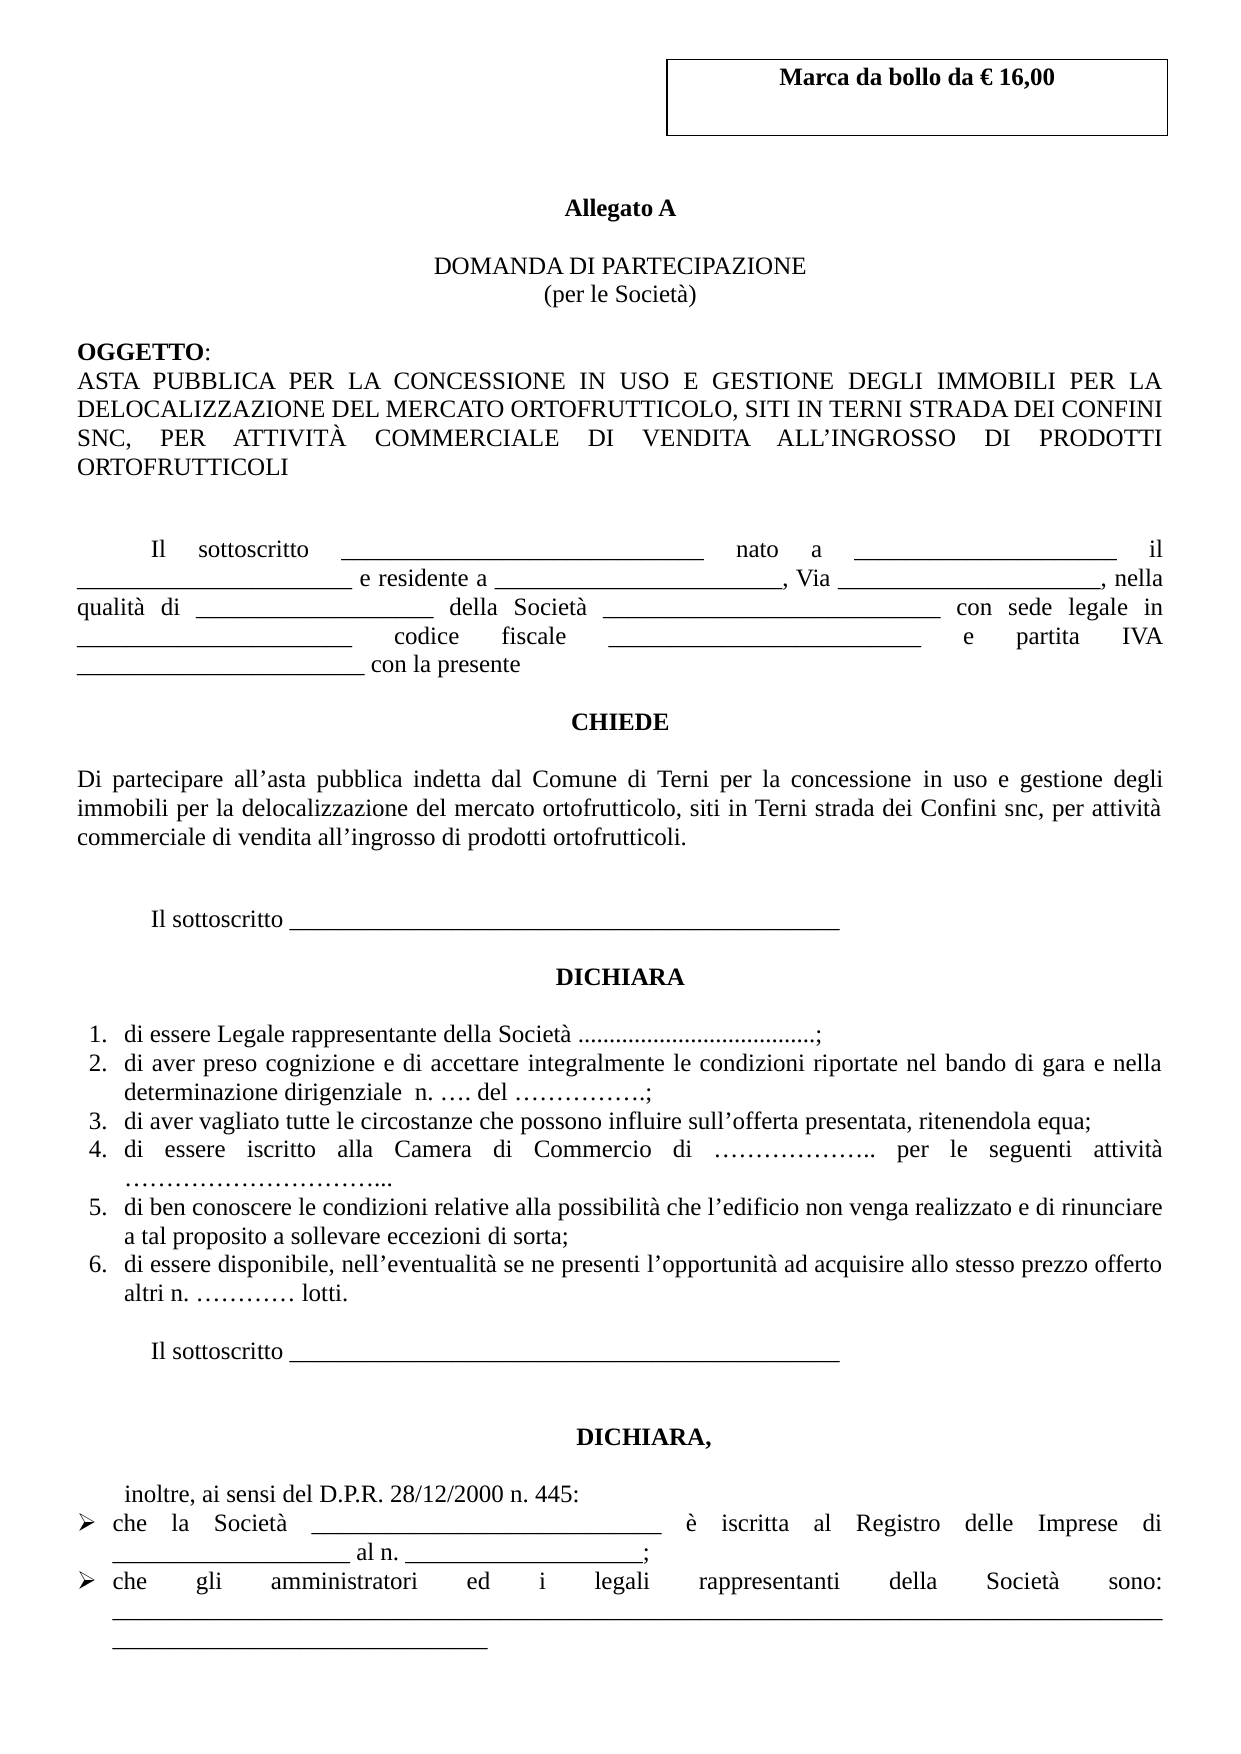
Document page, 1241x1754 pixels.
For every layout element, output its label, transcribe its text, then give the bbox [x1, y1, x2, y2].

list di ben conoscere le condizioni relative alla possibilità che l’edificio non venga realizzato e di rinunciare a tal proposito a sollevare eccezioni di sorta; [88, 1192, 1163, 1249]
text Il sottoscritto ____________________________________________ [77, 904, 1163, 933]
list di aver vagliato tutte le circostanze che possono influire sull’offerta presentata, ritenendola equa; [88, 1106, 1163, 1134]
list di essere iscritto alla Camera di Commercio di ……………….. per le seguenti attività …………………………... [88, 1134, 1163, 1192]
text DOMANDA DI PARTECIPAZIONE [77, 251, 1163, 279]
text DICHIARA, [77, 1422, 1163, 1451]
text OGGETTO: [77, 337, 1163, 366]
list di essere Legale rappresentante della Società ......................................; [88, 1019, 1163, 1048]
list di essere disponibile, nell’eventualità se ne presenti l’opportunità ad acquisire allo stesso prezzo offerto altri n. ………… lotti. [88, 1249, 1163, 1307]
text Di partecipare all’asta pubblica indetta dal Comune di Terni per la concessione in uso e gestione degli immobili per la delocalizzazione del mercato ortofrutticolo, siti in Terni strada dei Confini snc, per attività commerciale di vendita all’ingrosso di prodotti ortofrutticoli. [77, 764, 1163, 851]
list di aver preso cognizione e di accettare integralmente le condizioni riportate nel bando di gara e nella determinazione dirigenziale n. …. del …………….; [88, 1048, 1163, 1106]
text CHIEDE [77, 707, 1163, 736]
text Allegato A [77, 193, 1163, 222]
text (per le Società) [77, 279, 1163, 308]
subtitle Marca da bollo da € 16,00 [668, 60, 1167, 135]
list che gli amministratori ed i legali rappresentanti della Società sono: __________________________________________________________________________________________________________________ [77, 1566, 1163, 1652]
text Il sottoscritto _____________________________ nato a _____________________ il ______________________ e residente a _______________________, Via _____________________, nella qualità di ___________________ della Società ___________________________ con sede legale in ______________________ codice fiscale _________________________ e partita IVA _______________________ con la presente [77, 534, 1163, 678]
text inoltre, ai sensi del D.P.R. 28/12/2000 n. 445: [77, 1479, 1163, 1508]
list che la Società ____________________________ è iscritta al Registro delle Imprese di ___________________ al n. ___________________; [77, 1508, 1163, 1566]
text Il sottoscritto ____________________________________________ [77, 1336, 1163, 1364]
text DICHIARA [77, 962, 1163, 991]
text ASTA PUBBLICA PER LA CONCESSIONE IN USO E GESTIONE DEGLI IMMOBILI PER LA DELOCALIZZAZIONE DEL MERCATO ORTOFRUTTICOLO, SITI IN TERNI STRADA DEI CONFINI SNC, PER ATTIVITÀ COMMERCIALE DI VENDITA ALL’INGROSSO DI PRODOTTI ORTOFRUTTICOLI [77, 366, 1163, 481]
